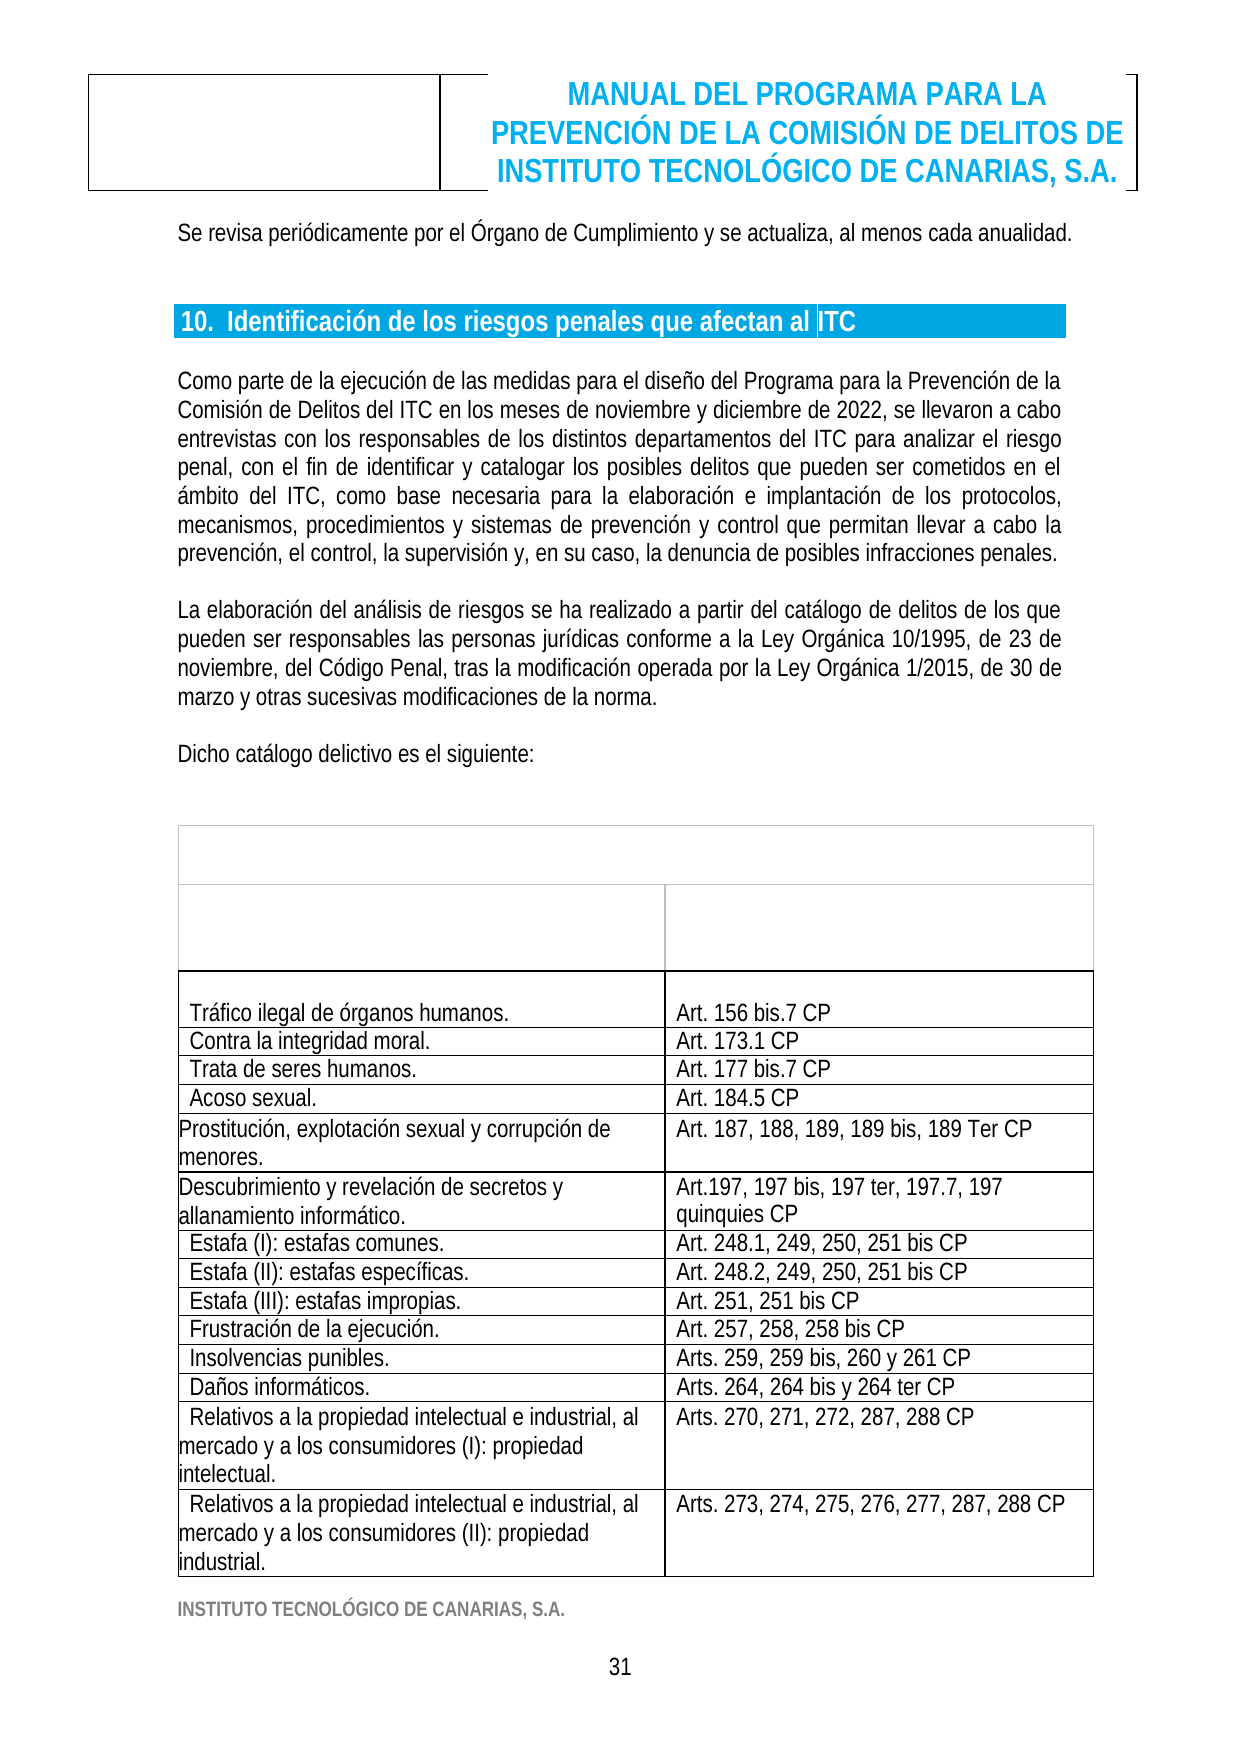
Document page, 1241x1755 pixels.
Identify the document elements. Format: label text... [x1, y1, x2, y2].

table_cell Art. 173.1 CP [666, 1028, 1093, 1055]
text Se revisa periódicamente por el Órgano de Cumplimiento y se actualiza, al menos cada anualidad. [177, 218, 1151, 247]
table_cell Art. 251, 251 bis CP [666, 1288, 1093, 1315]
table_cell Art. 187, 188, 189, 189 bis, 189 Ter CP [666, 1114, 1093, 1171]
table_cell Relativos a la propiedad intelectual e industrial, al mercado y a los consumidores (I): propiedad intelectual. [179, 1402, 664, 1489]
table_cell Artículo que prevé la Responsabilidad de la Persona Jurídica [666, 885, 1093, 969]
table_cell Art. 248.2, 249, 250, 251 bis CP [666, 1259, 1093, 1287]
table_cell Art. 184.5 CP [666, 1085, 1093, 1113]
table_cell Arts. 270, 271, 272, 287, 288 CP [666, 1402, 1093, 1489]
table_cell Contra la integridad moral. [179, 1028, 664, 1055]
table_cell Delito [179, 885, 664, 969]
text Como parte de la ejecución de las medidas para el diseño del Programa para la Prevención de la Comisión de Delitos del ITC en los meses de noviembre y diciembre de 2022, se llevaron a cabo entrevistas con los responsables de los distintos departamentos del ITC para analizar el riesgo penal, con el fin de identificar y catalogar los posibles delitos que pueden ser cometidos en el ámbito del ITC, como base necesaria para la elaboración e implantación de los protocolos, mecanismos, procedimientos y sistemas de prevención y control que permitan llevar a cabo la prevención, el control, la supervisión y, en su caso, la denuncia de posibles infracciones penales. [177, 366, 1064, 567]
table_cell Estafa (II): estafas específicas. [179, 1259, 664, 1287]
table_cell Insolvencias punibles. [179, 1345, 664, 1373]
table_cell Descubrimiento y revelación de secretos y allanamiento informático. [179, 1173, 664, 1230]
table_cell Estafa (I): estafas comunes. [179, 1231, 664, 1258]
text Dicho catálogo delictivo es el siguiente: [177, 739, 1151, 767]
table_cell Arts. 273, 274, 275, 276, 277, 287, 288 CP [666, 1490, 1093, 1576]
table_cell Art. 156 bis.7 CP [666, 972, 1093, 1027]
table_cell Frustración de la ejecución. [179, 1316, 664, 1344]
table_cell Art. 257, 258, 258 bis CP [666, 1316, 1093, 1344]
table_cell Relativos a la propiedad intelectual e industrial, al mercado y a los consumidores (II): propiedad industrial. [179, 1490, 664, 1576]
table_cell Daños informáticos. [179, 1374, 664, 1401]
table_cell Prostitución, explotación sexual y corrupción de menores. [179, 1114, 664, 1171]
table_cell Tráfico ilegal de órganos humanos. [179, 972, 664, 1027]
table_header CATÁLOGO DE DELITOS DE LOS QUE PUEDEN SER RESPONSABLES LAS PERSONAS JURÍDICAS [179, 826, 1093, 884]
table_cell Art. 177 bis.7 CP [666, 1056, 1093, 1084]
table_cell Art. 248.1, 249, 250, 251 bis CP [666, 1231, 1093, 1258]
text La elaboración del análisis de riesgos se ha realizado a partir del catálogo de delitos de los que pueden ser responsables las personas jurídicas conforme a la Ley Orgánica 10/1995, de 23 de noviembre, del Código Penal, tras la modificación operada por la Ley Orgánica 1/2015, de 30 de marzo y otras sucesivas modificaciones de la norma. [177, 596, 1064, 710]
subtitle 10. Identificación de los riesgos penales que afectan al ITC [174, 304, 1151, 338]
table_cell Estafa (III): estafas impropias. [179, 1288, 664, 1315]
table_cell Trata de seres humanos. [179, 1056, 664, 1084]
table_cell Arts. 259, 259 bis, 260 y 261 CP [666, 1345, 1093, 1373]
table_cell Art.197, 197 bis, 197 ter, 197.7, 197 quinquies CP [666, 1173, 1093, 1230]
table_cell Acoso sexual. [179, 1085, 664, 1113]
table_cell Arts. 264, 264 bis y 264 ter CP [666, 1374, 1093, 1401]
